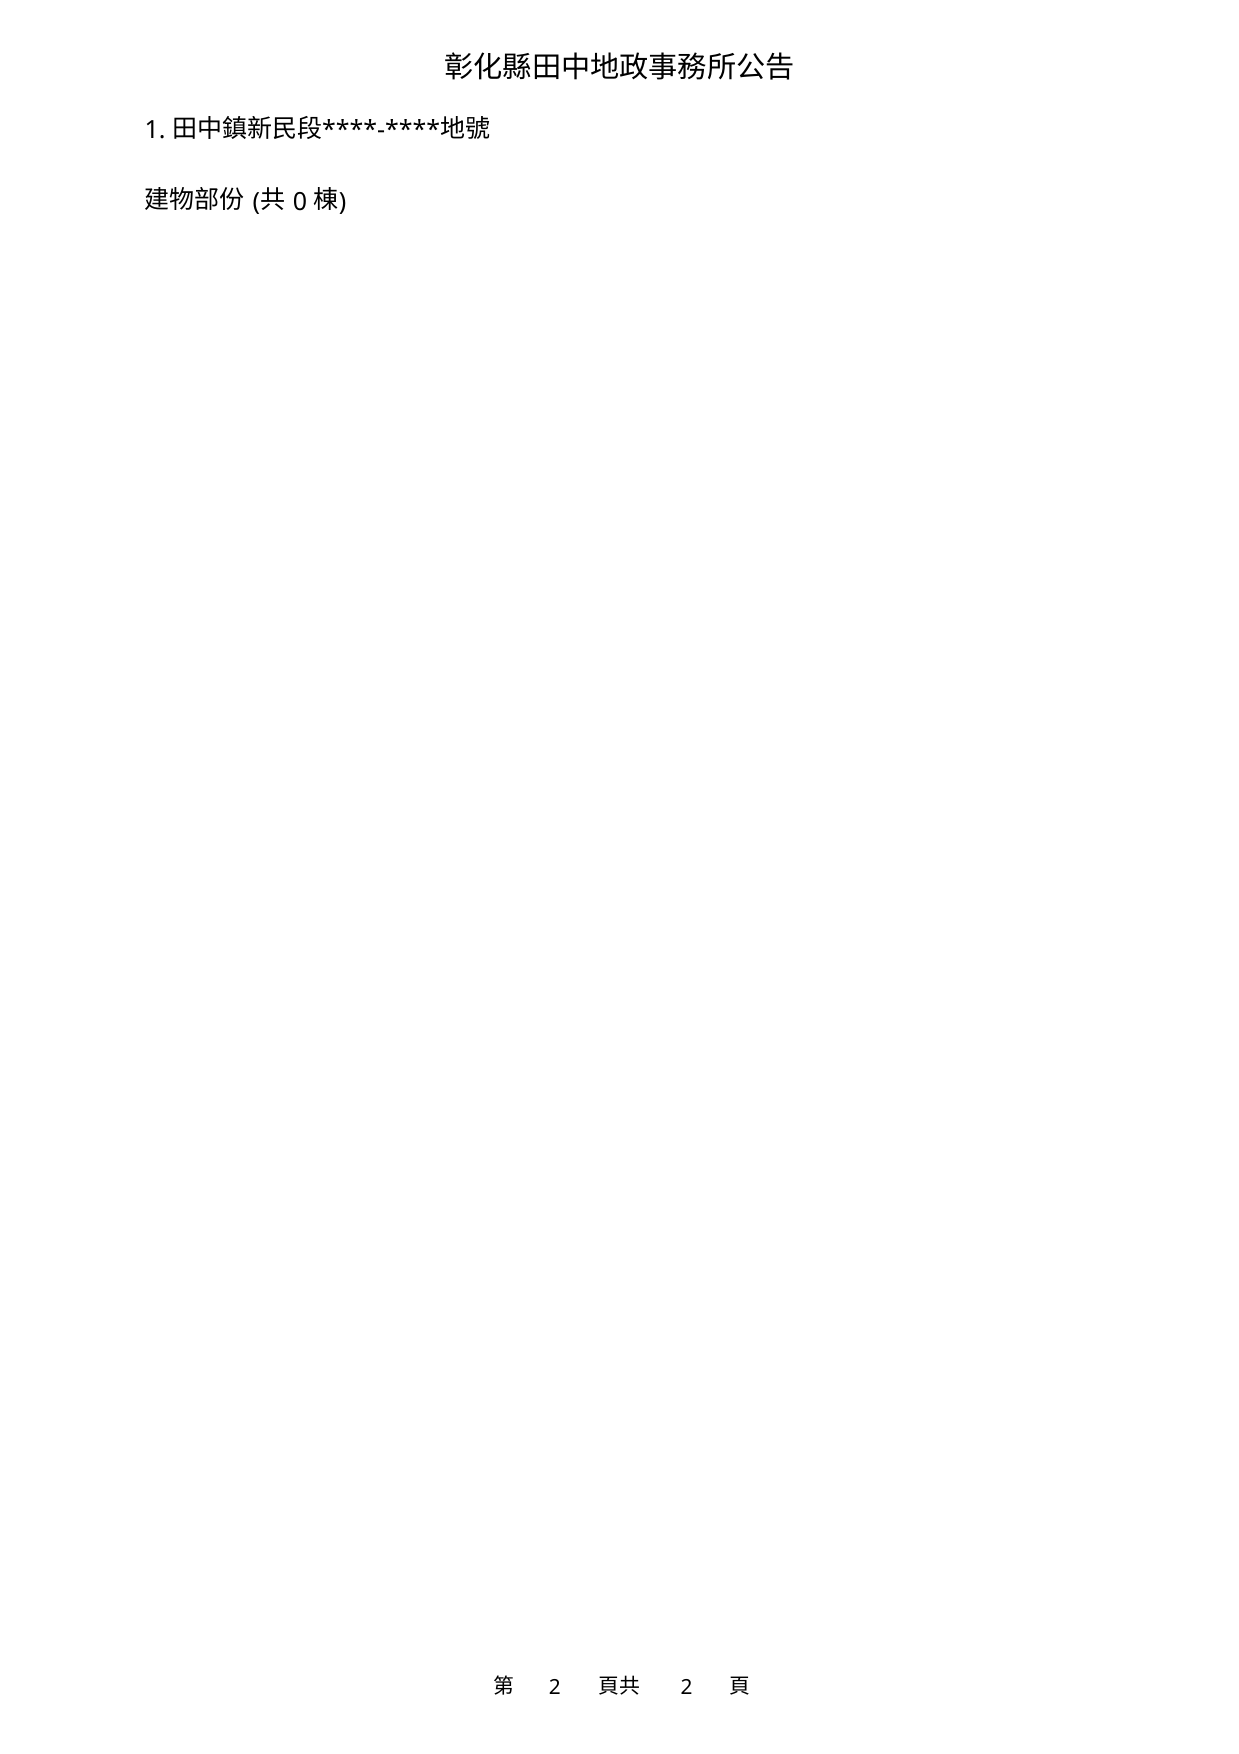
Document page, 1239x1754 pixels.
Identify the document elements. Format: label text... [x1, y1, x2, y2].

table_cell [483, 239, 523, 1666]
table_header [585, 0, 653, 41]
table_cell 第 [483, 1666, 523, 1707]
table_cell [760, 1666, 1177, 1707]
table_header [720, 0, 760, 41]
table_cell [0, 1666, 62, 1707]
table_cell [0, 41, 62, 94]
table_cell [62, 239, 483, 1666]
table_cell 2 [524, 1666, 585, 1707]
table_cell [62, 1666, 483, 1707]
table_cell [585, 239, 653, 1666]
table_cell [0, 95, 62, 166]
table_cell [0, 166, 62, 238]
table_cell 建物部份 (共 0 棟) [62, 166, 1177, 238]
table_cell [760, 239, 1177, 1666]
table_header [483, 0, 523, 41]
table_cell [1177, 41, 1239, 94]
table_header [0, 0, 62, 41]
table_cell [524, 239, 585, 1666]
table_cell [1177, 239, 1239, 1666]
table_cell 2 [653, 1666, 719, 1707]
table_header [524, 0, 585, 41]
table_cell 頁共 [585, 1666, 653, 1707]
table_header [62, 0, 483, 41]
table_cell 1. 田中鎮新民段****-****地號 [62, 95, 1177, 166]
table_cell 彰化縣田中地政事務所公告 [62, 41, 1177, 94]
table_header [760, 0, 1177, 41]
table_cell [720, 239, 760, 1666]
table_cell [653, 239, 719, 1666]
table_cell [1177, 95, 1239, 166]
table_header [1177, 0, 1239, 41]
table_cell [1177, 1666, 1239, 1707]
table_header [653, 0, 719, 41]
table_cell [0, 239, 62, 1666]
table_cell [1177, 166, 1239, 238]
table_cell 頁 [720, 1666, 760, 1707]
